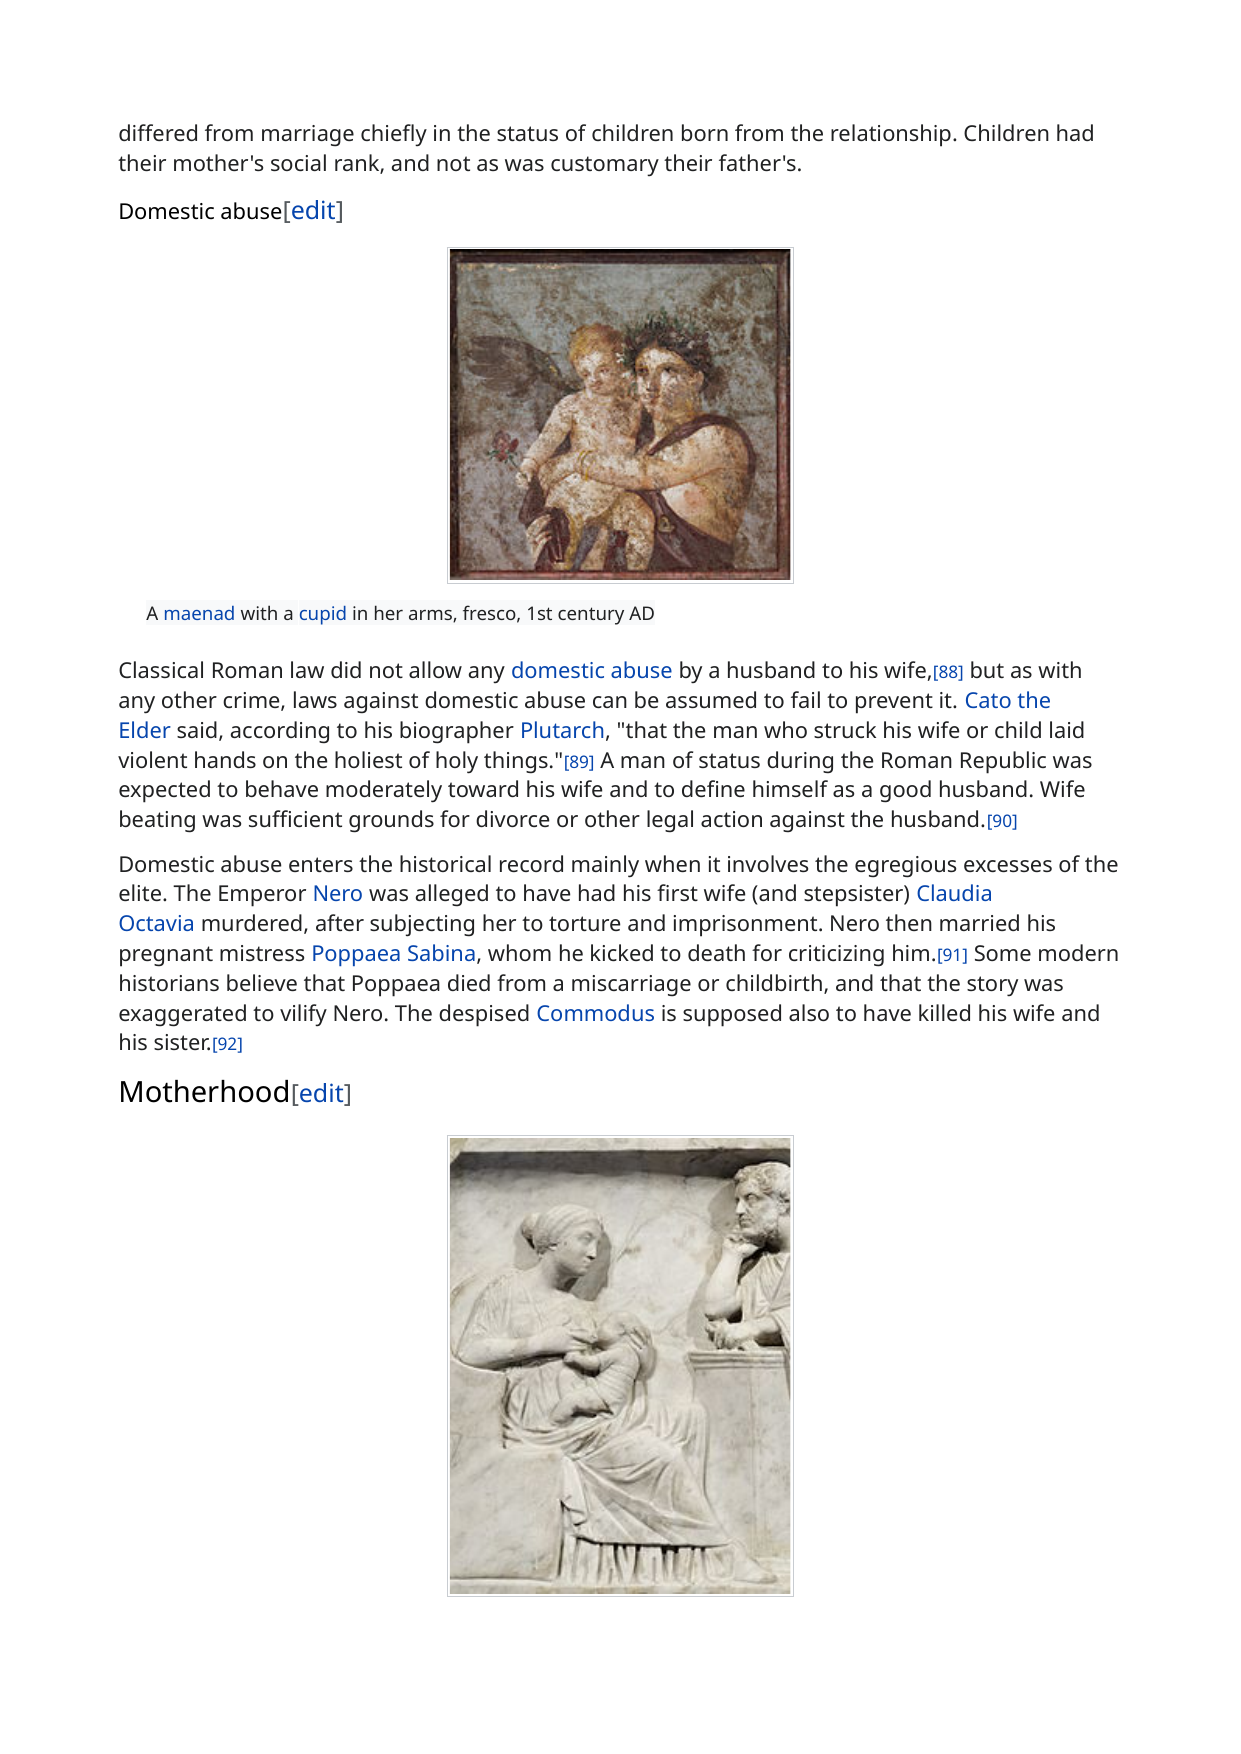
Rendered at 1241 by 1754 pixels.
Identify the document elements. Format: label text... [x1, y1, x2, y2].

text A maenad with a cupid in her arms, fresco, 1st century AD [123, 600, 1122, 625]
picture [449, 249, 791, 580]
subtitle Domestic abuse[edit] [118, 192, 1122, 226]
subtitle Motherhood[edit] [118, 1072, 1122, 1111]
picture [449, 1138, 791, 1594]
text Classical Roman law did not allow any domestic abuse by a husband to his wife,[88] but as with any other crime, laws against domestic abuse can be assumed to fail to prevent it. Cato the Elder said, according to his biographer Plutarch, "that the man who struck his wife or child laid violent hands on the holiest of holy things."[89] A man of status during the Roman Republic was expected to behave moderately toward his wife and to define himself as a good husband. Wife beating was sufficient grounds for divorce or other legal action against the husband.[90] [118, 655, 1122, 834]
text differed from marriage chiefly in the status of children born from the relationship. Children had their mother's social rank, and not as was customary their father's. [118, 118, 1122, 178]
text Domestic abuse enters the historical record mainly when it involves the egregious excesses of the elite. The Emperor Nero was alleged to have had his first wife (and stepsister) Claudia Octavia murdered, after subjecting her to torture and imprisonment. Nero then married his pregnant mistress Poppaea Sabina, whom he kicked to death for criticizing him.[91] Some modern historians believe that Poppaea died from a miscarriage or childbirth, and that the story was exaggerated to vilify Nero. The despised Commodus is supposed also to have killed his wife and his sister.[92] [118, 849, 1122, 1057]
